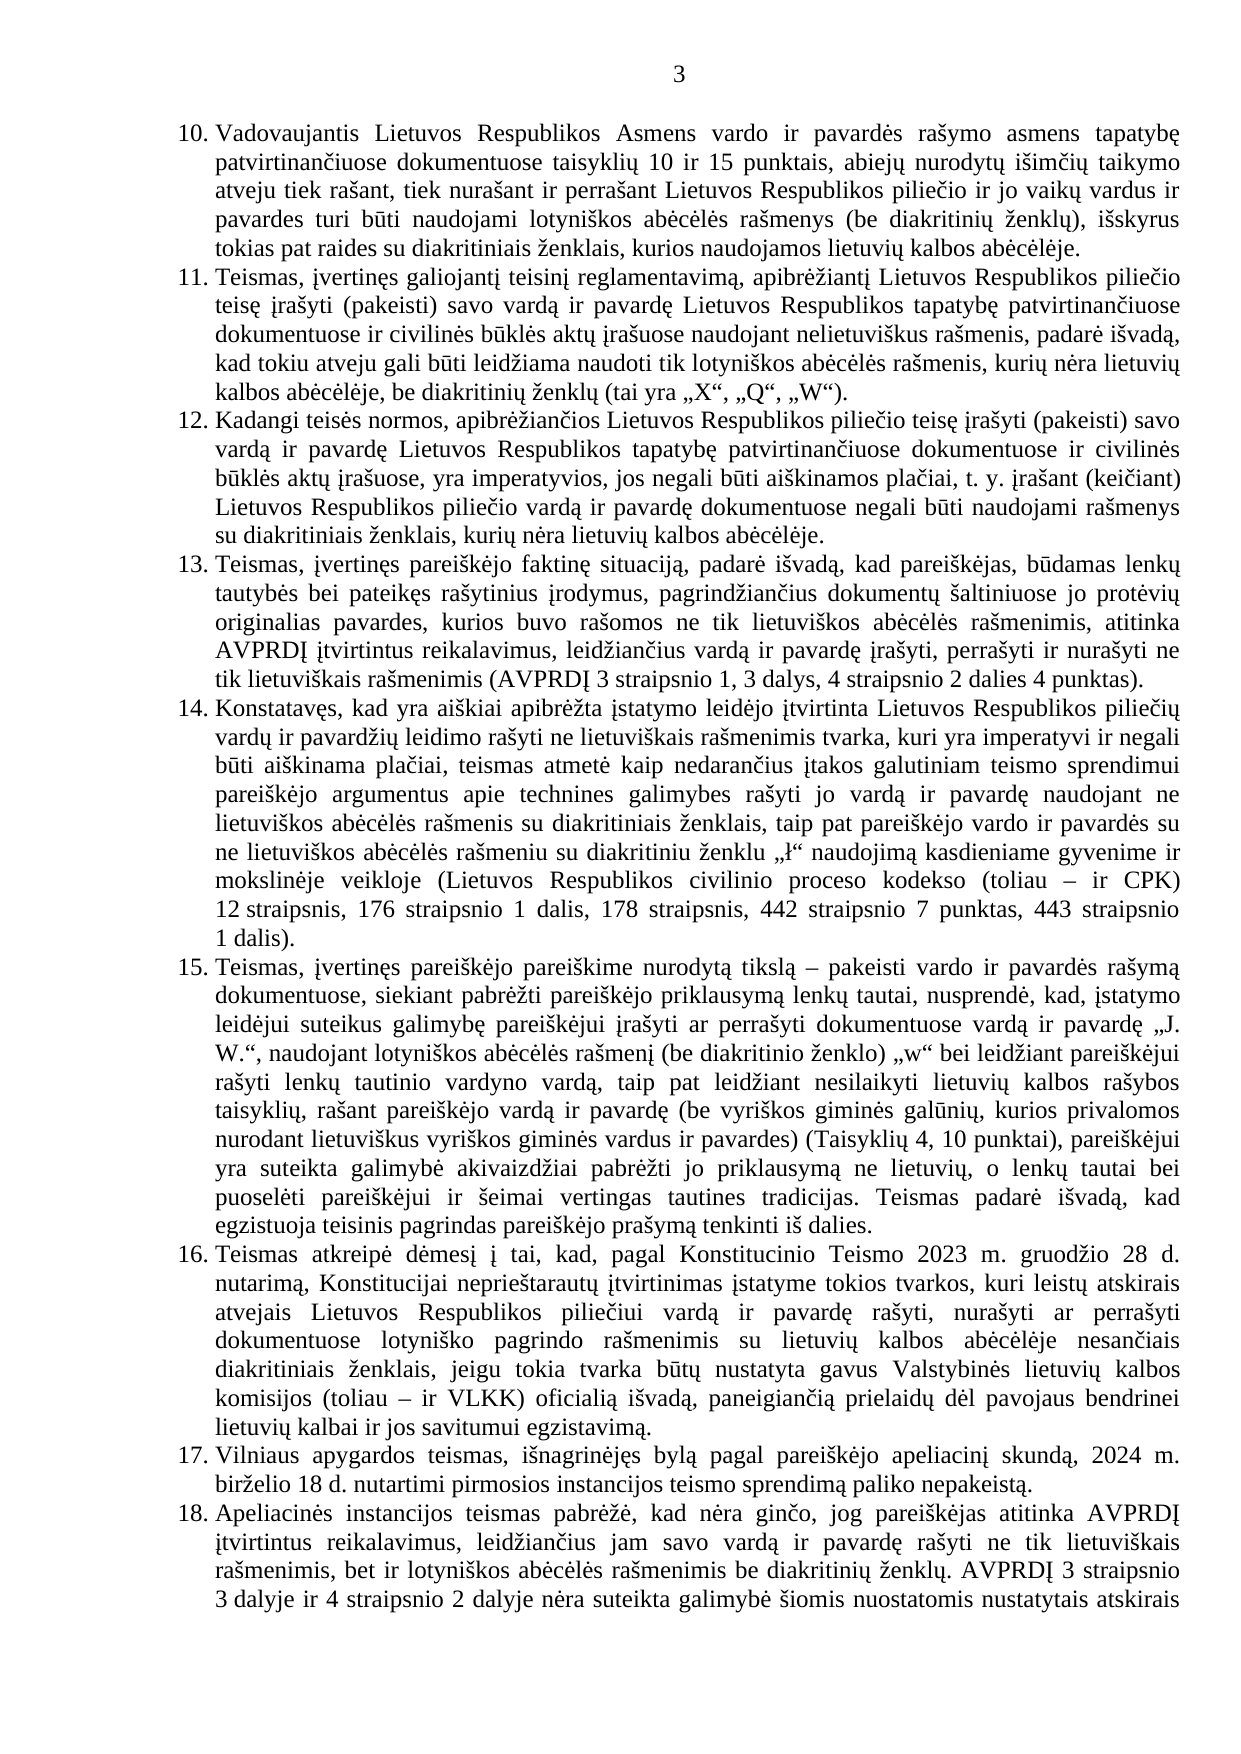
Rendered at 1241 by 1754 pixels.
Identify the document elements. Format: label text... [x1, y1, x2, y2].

text 10. Vadovaujantis Lietuvos Respublikos Asmens vardo ir pavardės rašymo asmens tapatybę patvirtinančiuose dokumentuose taisyklių 10 ir 15 punktais, abiejų nurodytų išimčių taikymo atveju tiek rašant, tiek nurašant ir perrašant Lietuvos Respublikos piliečio ir jo vaikų vardus ir pavardes turi būti naudojami lotyniškos abėcėlės rašmenys (be diakritinių ženklų), išskyrus tokias pat raides su diakritiniais ženklais, kurios naudojamos lietuvių kalbos abėcėlėje. [177, 118, 1181, 262]
text 15. Teismas, įvertinęs pareiškėjo pareiškime nurodytą tikslą – pakeisti vardo ir pavardės rašymą dokumentuose, siekiant pabrėžti pareiškėjo priklausymą lenkų tautai, nusprendė, kad, įstatymo leidėjui suteikus galimybę pareiškėjui įrašyti ar perrašyti dokumentuose vardą ir pavardę „J. W.“, naudojant lotyniškos abėcėlės rašmenį (be diakritinio ženklo) „w“ bei leidžiant pareiškėjui rašyti lenkų tautinio vardyno vardą, taip pat leidžiant nesilaikyti lietuvių kalbos rašybos taisyklių, rašant pareiškėjo vardą ir pavardę (be vyriškos giminės galūnių, kurios privalomos nurodant lietuviškus vyriškos giminės vardus ir pavardes) (Taisyklių 4, 10 punktai), pareiškėjui yra suteikta galimybė akivaizdžiai pabrėžti jo priklausymą ne lietuvių, o lenkų tautai bei puoselėti pareiškėjui ir šeimai vertingas tautines tradicijas. Teismas padarė išvadą, kad egzistuoja teisinis pagrindas pareiškėjo prašymą tenkinti iš dalies. [177, 952, 1181, 1239]
text 14. Konstatavęs, kad yra aiškiai apibrėžta įstatymo leidėjo įtvirtinta Lietuvos Respublikos piliečių vardų ir pavardžių leidimo rašyti ne lietuviškais rašmenimis tvarka, kuri yra imperatyvi ir negali būti aiškinama plačiai, teismas atmetė kaip nedarančius įtakos galutiniam teismo sprendimui pareiškėjo argumentus apie technines galimybes rašyti jo vardą ir pavardę naudojant ne lietuviškos abėcėlės rašmenis su diakritiniais ženklais, taip pat pareiškėjo vardo ir pavardės su ne lietuviškos abėcėlės rašmeniu su diakritiniu ženklu „ł“ naudojimą kasdieniame gyvenime ir mokslinėje veikloje (Lietuvos Respublikos civilinio proceso kodekso (toliau – ir CPK) 12 straipsnis, 176 straipsnio 1 dalis, 178 straipsnis, 442 straipsnio 7 punktas, 443 straipsnio 1 dalis). [177, 693, 1181, 952]
text 12. Kadangi teisės normos, apibrėžiančios Lietuvos Respublikos piliečio teisę įrašyti (pakeisti) savo vardą ir pavardę Lietuvos Respublikos tapatybę patvirtinančiuose dokumentuose ir civilinės būklės aktų įrašuose, yra imperatyvios, jos negali būti aiškinamos plačiai, t. y. įrašant (keičiant) Lietuvos Respublikos piliečio vardą ir pavardę dokumentuose negali būti naudojami rašmenys su diakritiniais ženklais, kurių nėra lietuvių kalbos abėcėlėje. [177, 406, 1181, 549]
text 13. Teismas, įvertinęs pareiškėjo faktinę situaciją, padarė išvadą, kad pareiškėjas, būdamas lenkų tautybės bei pateikęs rašytinius įrodymus, pagrindžiančius dokumentų šaltiniuose jo protėvių originalias pavardes, kurios buvo rašomos ne tik lietuviškos abėcėlės rašmenimis, atitinka AVPRDĮ įtvirtintus reikalavimus, leidžiančius vardą ir pavardę įrašyti, perrašyti ir nurašyti ne tik lietuviškais rašmenimis (AVPRDĮ 3 straipsnio 1, 3 dalys, 4 straipsnio 2 dalies 4 punktas). [177, 549, 1181, 693]
text 16. Teismas atkreipė dėmesį į tai, kad, pagal Konstitucinio Teismo 2023 m. gruodžio 28 d. nutarimą, Konstitucijai neprieštarautų įtvirtinimas įstatyme tokios tvarkos, kuri leistų atskirais atvejais Lietuvos Respublikos piliečiui vardą ir pavardę rašyti, nurašyti ar perrašyti dokumentuose lotyniško pagrindo rašmenimis su lietuvių kalbos abėcėlėje nesančiais diakritiniais ženklais, jeigu tokia tvarka būtų nustatyta gavus Valstybinės lietuvių kalbos komisijos (toliau – ir VLKK) oficialią išvadą, paneigiančią prielaidų dėl pavojaus bendrinei lietuvių kalbai ir jos savitumui egzistavimą. [177, 1239, 1181, 1441]
text 17. Vilniaus apygardos teismas, išnagrinėjęs bylą pagal pareiškėjo apeliacinį skundą, 2024 m. birželio 18 d. nutartimi pirmosios instancijos teismo sprendimą paliko nepakeistą. [177, 1441, 1181, 1498]
text 11. Teismas, įvertinęs galiojantį teisinį reglamentavimą, apibrėžiantį Lietuvos Respublikos piliečio teisę įrašyti (pakeisti) savo vardą ir pavardę Lietuvos Respublikos tapatybę patvirtinančiuose dokumentuose ir civilinės būklės aktų įrašuose naudojant nelietuviškus rašmenis, padarė išvadą, kad tokiu atveju gali būti leidžiama naudoti tik lotyniškos abėcėlės rašmenis, kurių nėra lietuvių kalbos abėcėlėje, be diakritinių ženklų (tai yra „X“, „Q“, „W“). [177, 262, 1181, 406]
text 18. Apeliacinės instancijos teismas pabrėžė, kad nėra ginčo, jog pareiškėjas atitinka AVPRDĮ įtvirtintus reikalavimus, leidžiančius jam savo vardą ir pavardę rašyti ne tik lietuviškais rašmenimis, bet ir lotyniškos abėcėlės rašmenimis be diakritinių ženklų. AVPRDĮ 3 straipsnio 3 dalyje ir 4 straipsnio 2 dalyje nėra suteikta galimybė šiomis nuostatomis nustatytais atskirais [177, 1498, 1181, 1613]
